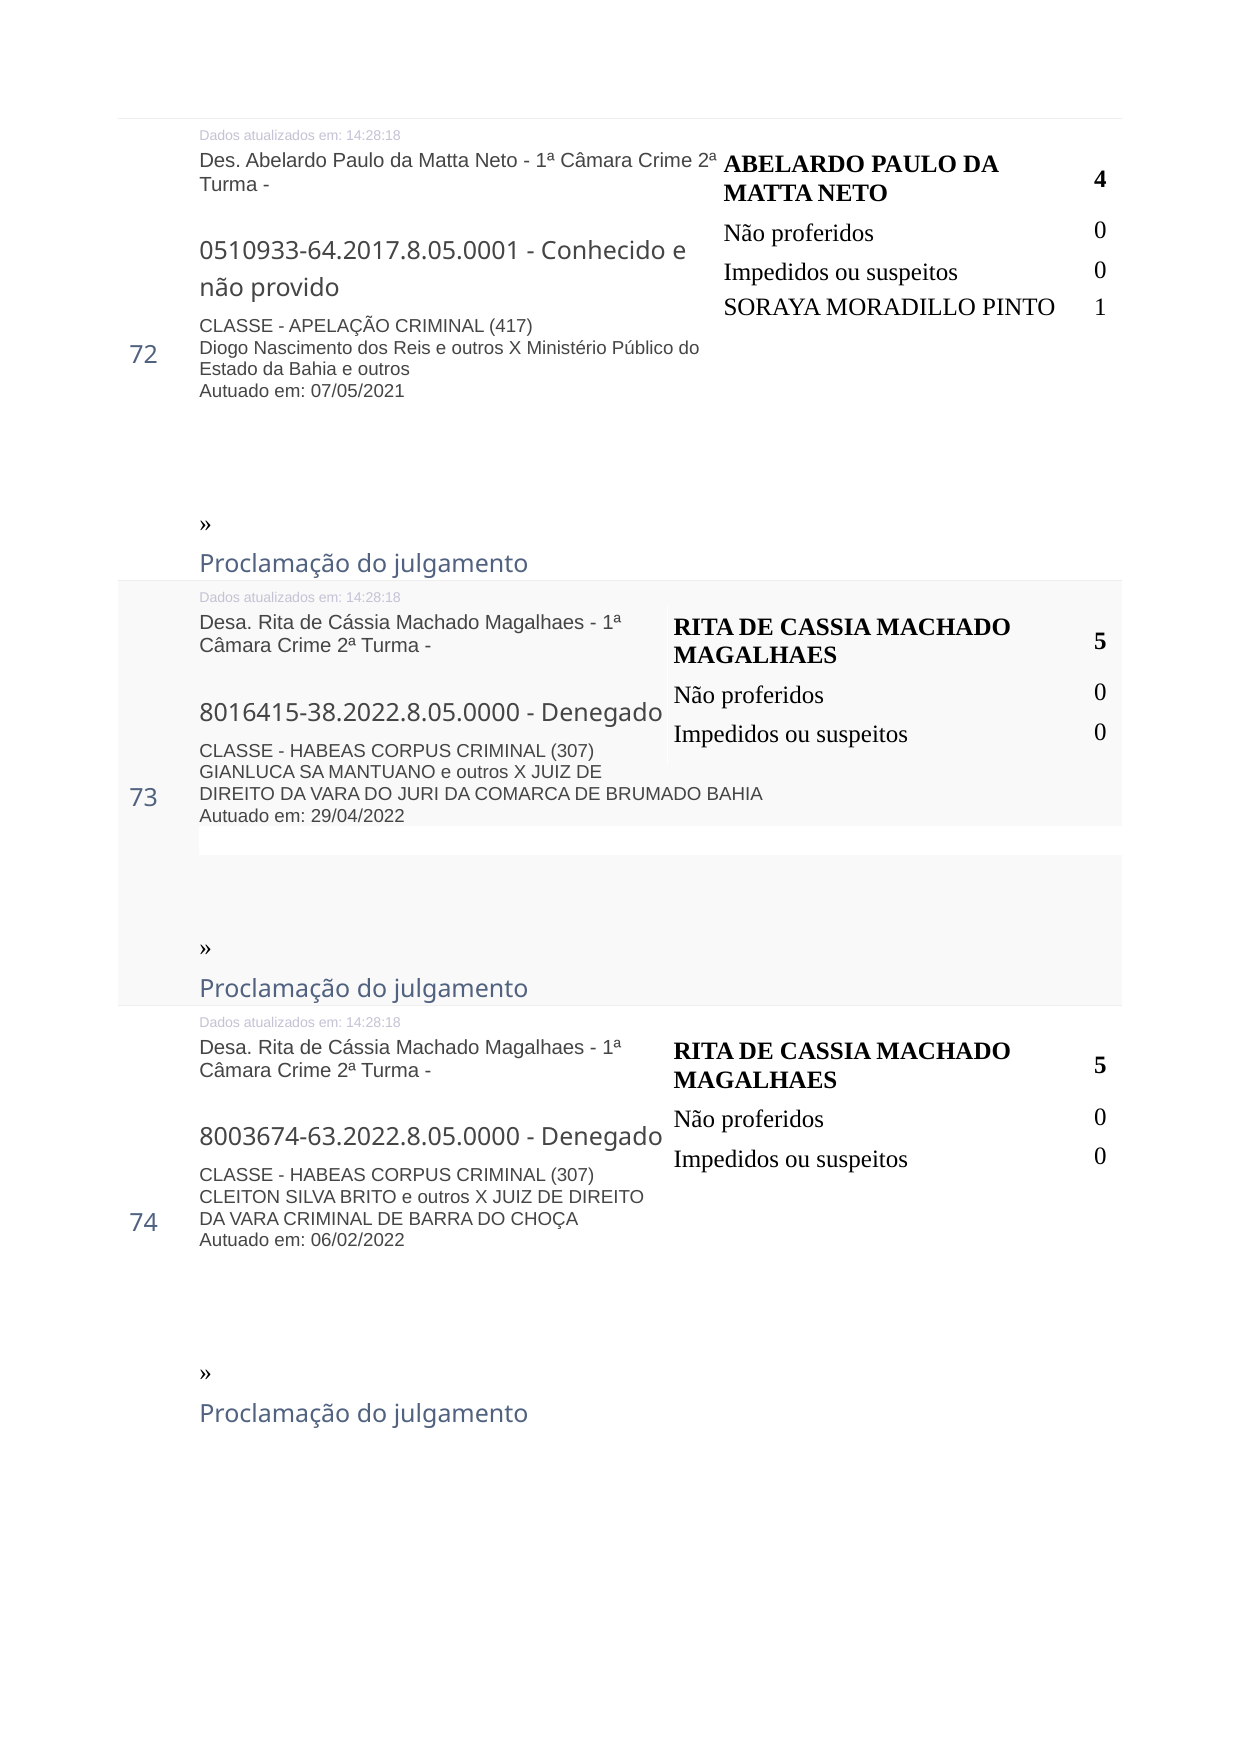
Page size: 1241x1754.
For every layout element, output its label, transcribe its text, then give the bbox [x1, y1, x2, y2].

table_cell [1091, 751, 1119, 761]
table_cell 73 [118, 581, 169, 1005]
table_cell 0 [1091, 1097, 1119, 1136]
table_header RITA DE CASSIA MACHADO MAGALHAES [670, 1033, 1091, 1097]
table_cell Impedidos ou suspeitos [670, 1136, 1091, 1175]
table_cell [169, 1006, 199, 1429]
table_cell [169, 581, 199, 1005]
table_cell 1 [1091, 289, 1119, 323]
table_cell 72 [118, 119, 169, 580]
table_cell [1091, 1175, 1119, 1186]
table_header RITA DE CASSIA MACHADO MAGALHAES [670, 609, 1091, 672]
table_header 4 [1091, 147, 1119, 210]
table_cell Não proferidos [670, 672, 1091, 711]
table_header [718, 144, 1122, 337]
table_cell 0 [1091, 1136, 1119, 1175]
table_cell 0 [1091, 249, 1119, 289]
table_header ABELARDO PAULO DA MATTA NETO [720, 147, 1091, 210]
table_cell [670, 1175, 1091, 1186]
table_cell 74 [118, 1006, 169, 1429]
table_cell [169, 119, 199, 580]
table_header 5 [1091, 609, 1119, 672]
table_cell [720, 323, 1091, 334]
table_cell Não proferidos [670, 1097, 1091, 1136]
table_cell SORAYA MORADILLO PINTO [720, 289, 1091, 323]
table_cell » Proclamação do julgamento [199, 855, 1122, 1005]
table_header [668, 606, 1122, 764]
table_cell Impedidos ou suspeitos [670, 711, 1091, 751]
table_header [668, 1030, 1122, 1189]
table_cell Dados atualizados em: 14:28:18 Desa. Rita de Cássia Machado Magalhaes - 1ª Câmara Crime 2ª Turma - 8003674-63.2022.8.05.0000 - Denegado CLASSE - HABEAS CORPUS CRIMINAL (307) CLEITON SILVA BRITO e outros X JUIZ DE DIREITO DA VARA CRIMINAL DE BARRA DO CHOÇA Autuado em: 06/02/2022 [199, 1006, 1122, 1251]
table_cell [1091, 323, 1119, 334]
table_cell 0 [1091, 672, 1119, 711]
table_header 5 [1091, 1033, 1119, 1097]
table_cell Dados atualizados em: 14:28:18 Des. Abelardo Paulo da Matta Neto - 1ª Câmara Crime 2ª Turma - 0510933-64.2017.8.05.0001 - Conhecido e não provido CLASSE - APELAÇÃO CRIMINAL (417) Diogo Nascimento dos Reis e outros X Ministério Público do Estado da Bahia e outros Autuado em: 07/05/2021 [199, 119, 1122, 401]
table_cell [670, 751, 1091, 761]
table_cell Impedidos ou suspeitos [720, 249, 1091, 289]
table_cell » Proclamação do julgamento [199, 430, 1122, 580]
table_cell 0 [1091, 210, 1119, 249]
table_cell Dados atualizados em: 14:28:18 Desa. Rita de Cássia Machado Magalhaes - 1ª Câmara Crime 2ª Turma - 8016415-38.2022.8.05.0000 - Denegado CLASSE - HABEAS CORPUS CRIMINAL (307) GIANLUCA SA MANTUANO e outros X JUIZ DE DIREITO DA VARA DO JURI DA COMARCA DE BRUMADO BAHIA Autuado em: 29/04/2022 [199, 581, 1122, 826]
table_cell Não proferidos [720, 210, 1091, 249]
table_cell 0 [1091, 711, 1119, 751]
table_cell » Proclamação do julgamento [199, 1279, 1122, 1429]
